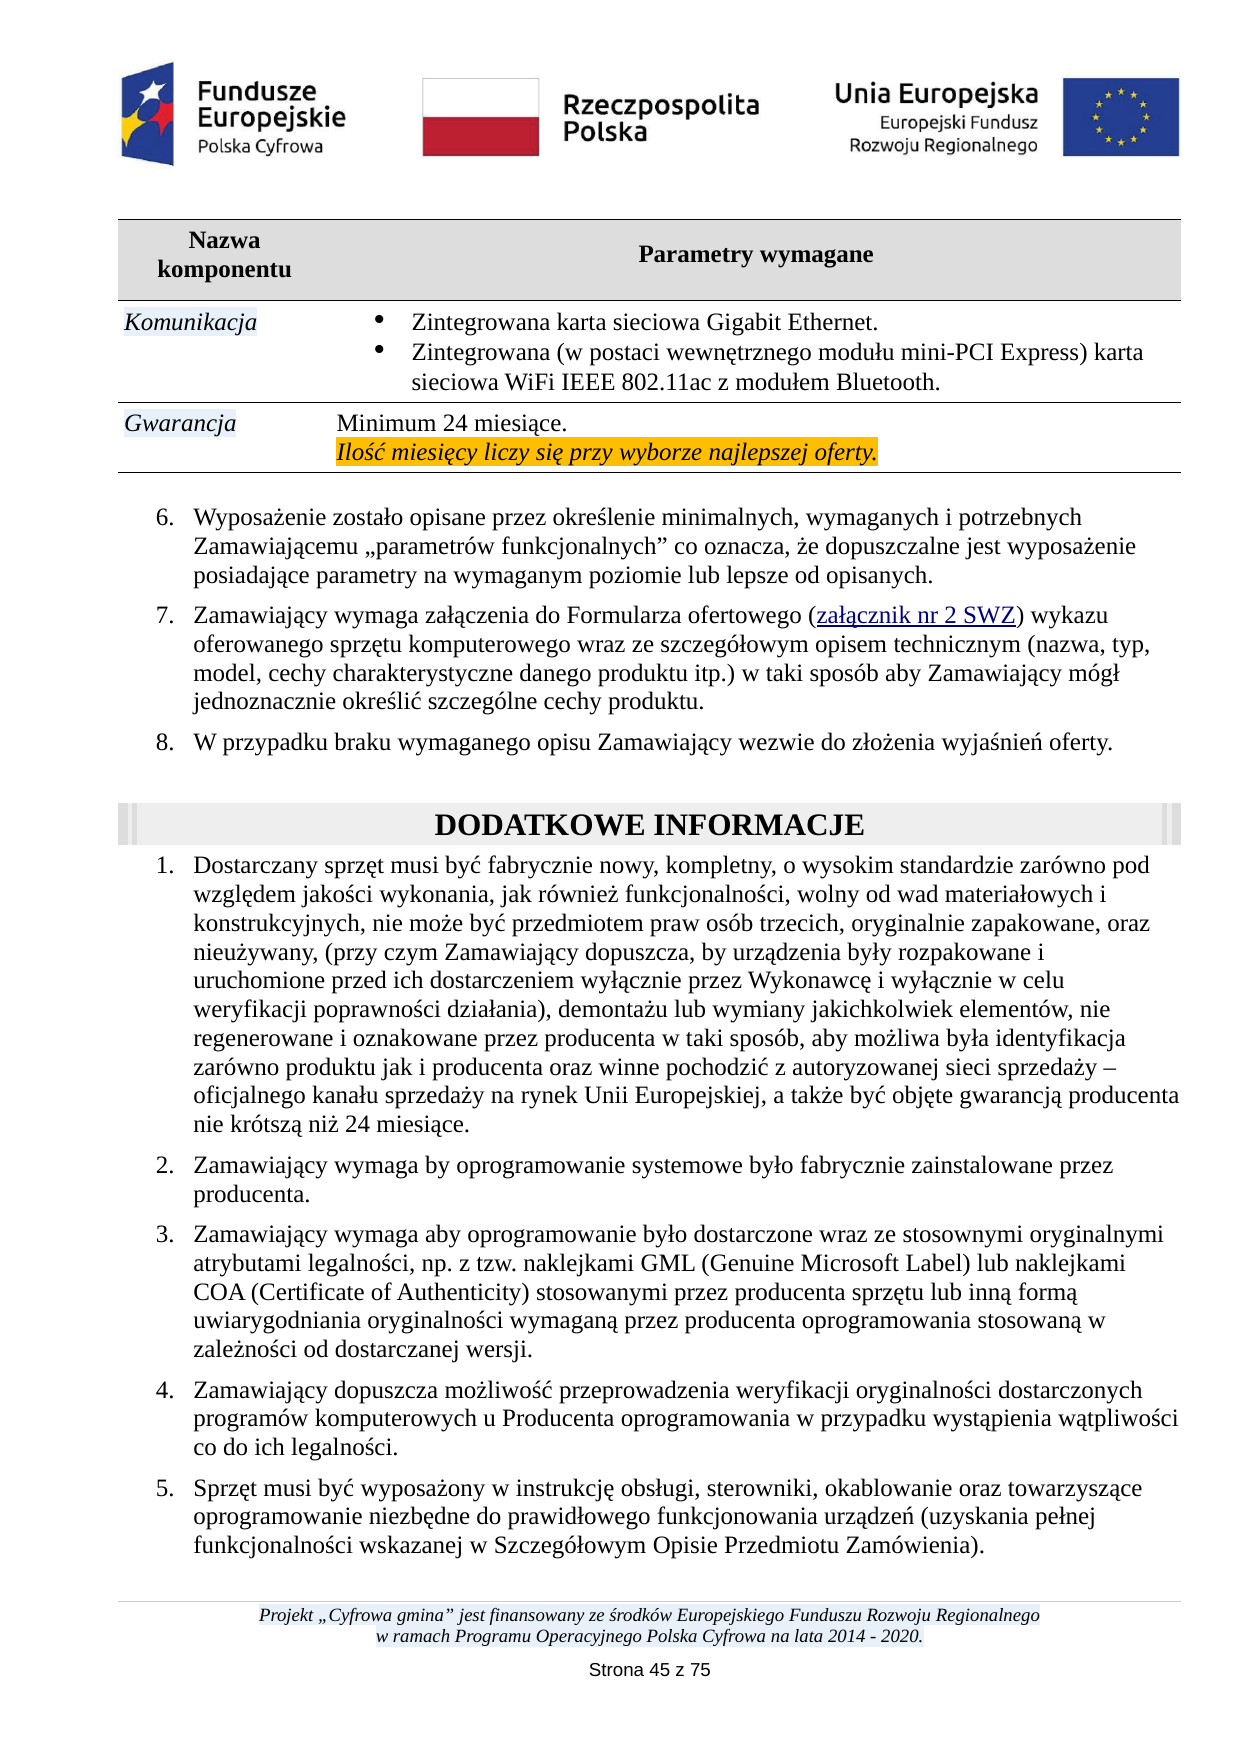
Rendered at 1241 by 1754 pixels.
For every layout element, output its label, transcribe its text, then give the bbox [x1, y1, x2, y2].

list Sprzęt musi być wyposażony w instrukcję obsługi, sterowniki, okablowanie oraz towarzyszące oprogramowanie niezbędne do prawidłowego funkcjonowania urządzeń (uzyskania pełnej funkcjonalności wskazanej w Szczegółowym Opisie Przedmiotu Zamówienia). [156, 1473, 1181, 1559]
subtitle DODATKOWE INFORMACJE [137, 803, 1162, 845]
table_cell Gwarancja [118, 403, 331, 472]
list Zamawiający dopuszcza możliwość przeprowadzenia weryfikacji oryginalności dostarczonych programów komputerowych u Producenta oprogramowania w przypadku wystąpienia wątpliwości co do ich legalności. [156, 1375, 1181, 1461]
table_cell Zintegrowana karta sieciowa Gigabit Ethernet. Zintegrowana (w postaci wewnętrznego modułu mini-PCI Express) karta sieciowa WiFi IEEE 802.11ac z modułem Bluetooth. [331, 301, 1181, 402]
table_cell Minimum 24 miesiące. Ilość miesięcy liczy się przy wyborze najlepszej oferty. [331, 403, 1181, 472]
list W przypadku braku wymaganego opisu Zamawiający wezwie do złożenia wyjaśnień oferty. [156, 727, 1181, 756]
table_header Nazwa komponentu [118, 220, 331, 300]
list Zamawiający wymaga by oprogramowanie systemowe było fabrycznie zainstalowane przez producenta. [156, 1150, 1181, 1207]
table_header Parametry wymagane [331, 220, 1181, 300]
list Wyposażenie zostało opisane przez określenie minimalnych, wymaganych i potrzebnych Zamawiającemu „parametrów funkcjonalnych” co oznacza, że dopuszczalne jest wyposażenie posiadające parametry na wymaganym poziomie lub lepsze od opisanych. [156, 502, 1181, 588]
list Zamawiający wymaga załączenia do Formularza ofertowego (załącznik nr 2 SWZ) wykazu oferowanego sprzętu komputerowego wraz ze szczegółowym opisem technicznym (nazwa, typ, model, cechy charakterystyczne danego produktu itp.) w taki sposób aby Zamawiający mógł jednoznacznie określić szczególne cechy produktu. [156, 600, 1181, 715]
table_cell Komunikacja [118, 301, 331, 402]
list Zamawiający wymaga aby oprogramowanie było dostarczone wraz ze stosownymi oryginalnymi atrybutami legalności, np. z tzw. naklejkami GML (Genuine Microsoft Label) lub naklejkami COA (Certificate of Authenticity) stosowanymi przez producenta sprzętu lub inną formą uwiarygodniania oryginalności wymaganą przez producenta oprogramowania stosowaną w zależności od dostarczanej wersji. [156, 1219, 1181, 1363]
picture [118, 59, 1182, 169]
list Dostarczany sprzęt musi być fabrycznie nowy, kompletny, o wysokim standardzie zarówno pod względem jakości wykonania, jak również funkcjonalności, wolny od wad materiałowych i konstrukcyjnych, nie może być przedmiotem praw osób trzecich, oryginalnie zapakowane, oraz nieużywany, (przy czym Zamawiający dopuszcza, by urządzenia były rozpakowane i uruchomione przed ich dostarczeniem wyłącznie przez Wykonawcę i wyłącznie w celu weryfikacji poprawności działania), demontażu lub wymiany jakichkolwiek elementów, nie regenerowane i oznakowane przez producenta w taki sposób, aby możliwa była identyfikacja zarówno produktu jak i producenta oraz winne pochodzić z autoryzowanej sieci sprzedaży – oficjalnego kanału sprzedaży na rynek Unii Europejskiej, a także być objęte gwarancją producenta nie krótszą niż 24 miesiące. [156, 851, 1181, 1138]
